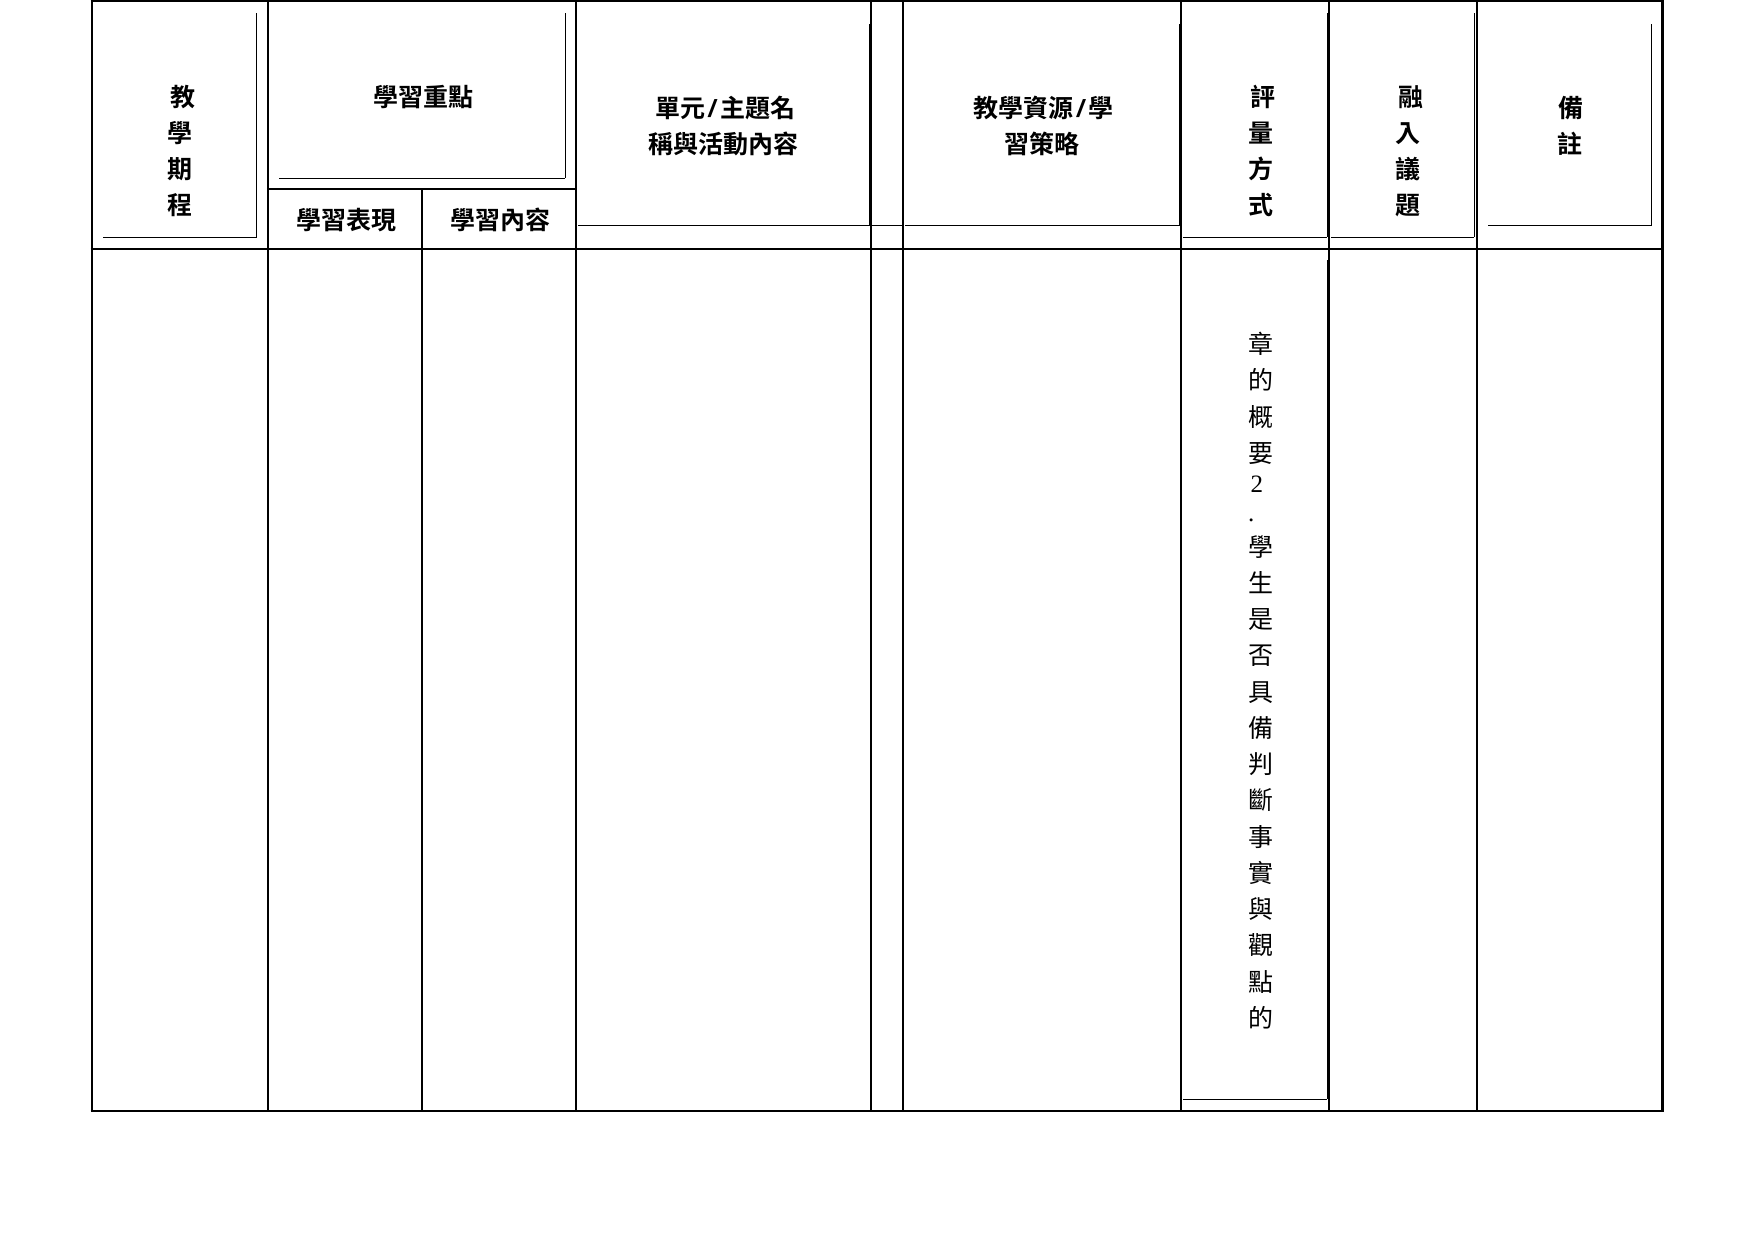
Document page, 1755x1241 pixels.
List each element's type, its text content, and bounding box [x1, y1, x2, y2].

table_header 單元/主題名稱與活動內容 [577, 2, 870, 247]
table_cell [1330, 250, 1476, 1109]
table_header 節數 [872, 226, 902, 247]
table_header 融入議題 [1330, 2, 1476, 247]
table_cell [269, 250, 421, 1109]
table_header 學習重點 [269, 2, 575, 188]
table_header 教學資源/學習策略 [904, 2, 1180, 247]
table_header 備註 [1478, 2, 1661, 247]
table_header 節數 [872, 2, 902, 225]
table_cell [577, 250, 870, 1109]
table_cell [423, 250, 575, 1109]
table_header 評量方式 [1182, 2, 1328, 247]
table_cell [904, 250, 1180, 1109]
table_cell [1478, 250, 1661, 1109]
table_header 教學期程 [93, 2, 267, 247]
table_cell [93, 250, 267, 1109]
table_cell [872, 250, 902, 1109]
table_cell 學習內容 [423, 190, 575, 247]
table_cell 章的概要 2.學生是否具備判斷事實與觀點的 [1182, 250, 1328, 1109]
table_cell 學習表現 [269, 190, 421, 247]
